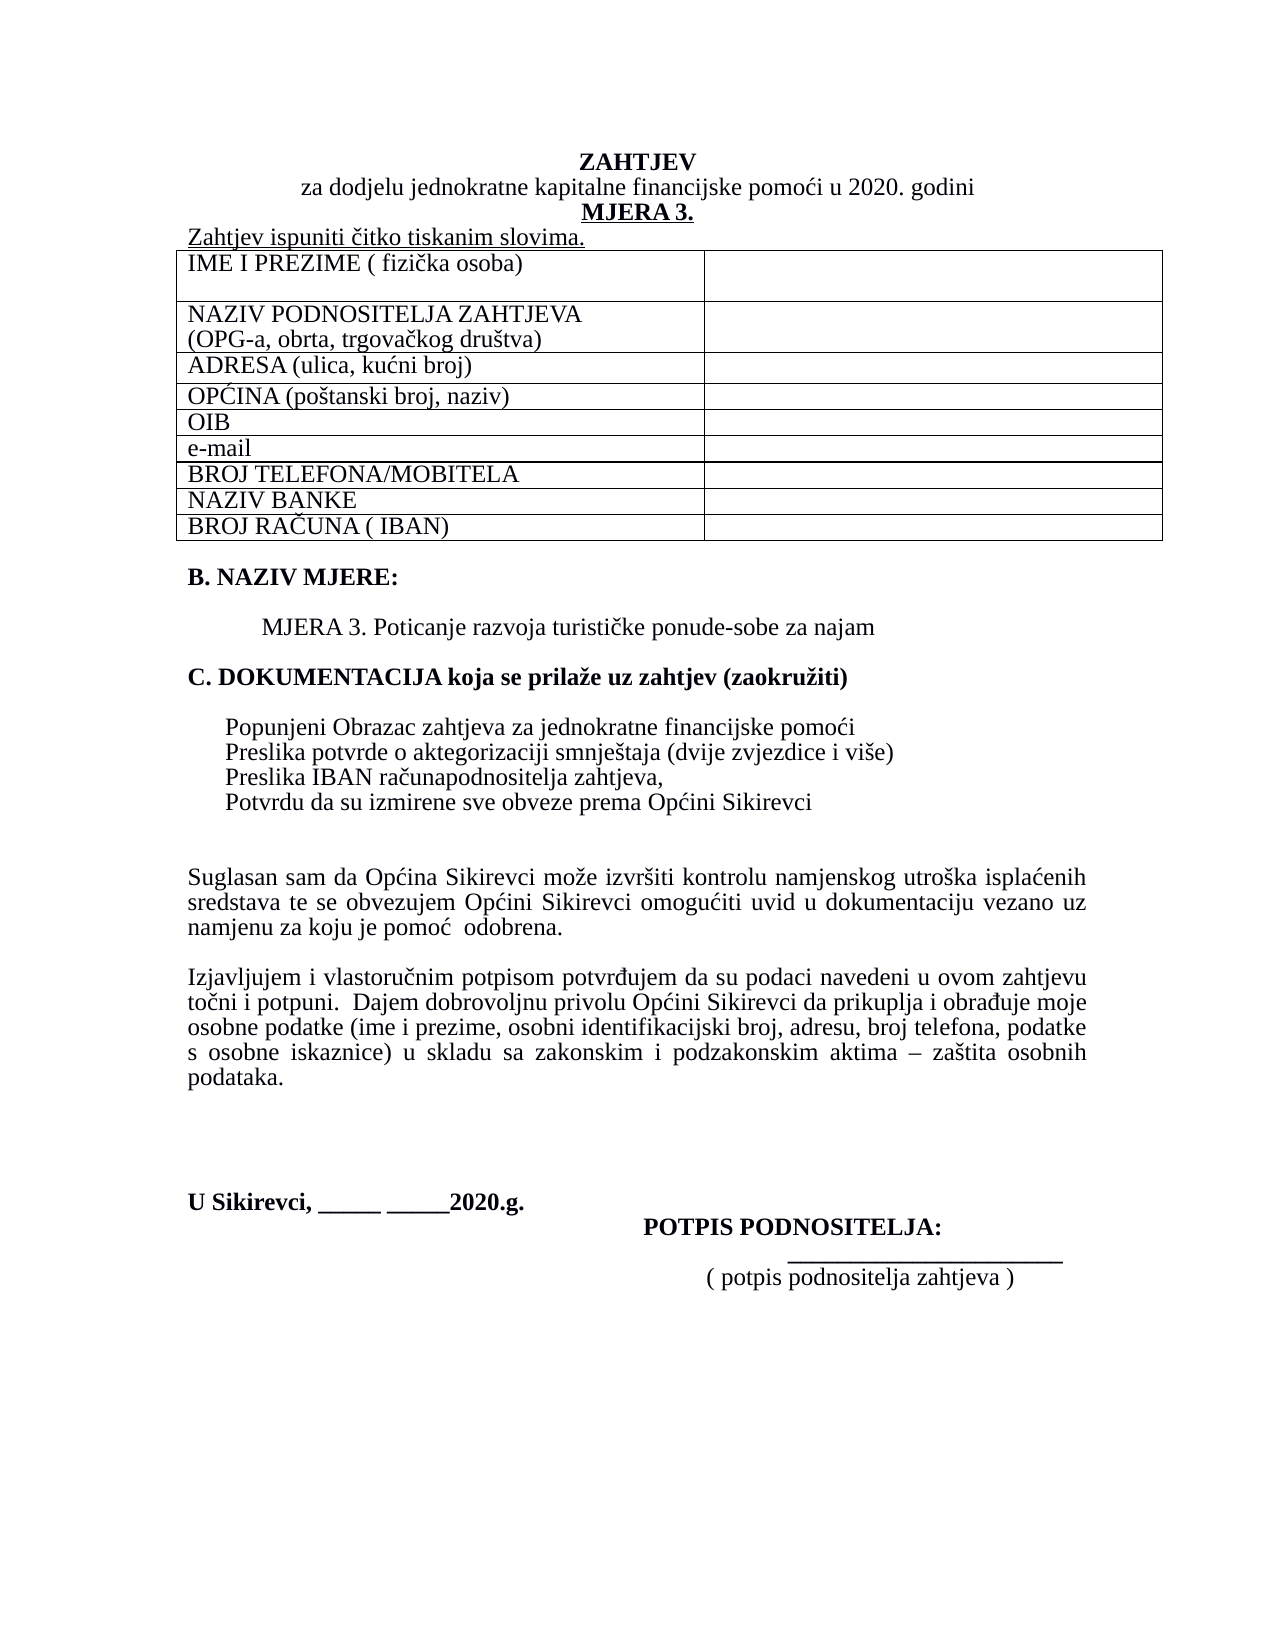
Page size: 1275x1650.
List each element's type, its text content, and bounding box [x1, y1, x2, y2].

table_cell [705, 515, 1162, 539]
text Preslika IBAN računapodnositelja zahtjeva, [225, 766, 1087, 791]
table_cell [705, 436, 1162, 461]
table_cell OIB [177, 410, 704, 435]
text MJERA 3. [187, 200, 1087, 225]
table_cell ADRESA (ulica, kućni broj) [177, 353, 704, 383]
text MJERA 3. Poticanje razvoja turističke ponude-sobe za najam [187, 616, 1087, 641]
text Popunjeni Obrazac zahtjeva za jednokratne financijske pomoći [225, 716, 1087, 741]
table_cell e-mail [177, 436, 704, 461]
table_header [705, 251, 1162, 301]
text Preslika potvrde o aktegorizaciji smnještaja (dvije zvjezdice i više) [225, 741, 1087, 766]
table_cell [705, 463, 1162, 487]
text za dodjelu jednokratne kapitalne financijske pomoći u 2020. godini [187, 175, 1087, 200]
table_cell OPĆINA (poštanski broj, naziv) [177, 384, 704, 409]
table_cell [705, 353, 1162, 383]
table_cell [705, 384, 1162, 409]
text Suglasan sam da Općina Sikirevci može izvršiti kontrolu namjenskog utroška isplaćenih sredstava te se obvezujem Općini Sikirevci omogućiti uvid u dokumentaciju vezano uz namjenu za koju je pomoć odobrena. [187, 866, 1087, 941]
text U Sikirevci, _____ _____2020.g. [187, 1191, 1087, 1216]
text C. DOKUMENTACIJA koja se prilaže uz zahtjev (zaokružiti) [187, 666, 1087, 691]
text ______________________ [187, 1241, 1087, 1266]
text POTPIS PODNOSITELJA: [187, 1216, 1087, 1241]
table_header IME I PREZIME ( fizička osoba) [177, 251, 704, 301]
text ( potpis podnositelja zahtjeva ) [187, 1266, 1087, 1291]
text Potvrdu da su izmirene sve obveze prema Općini Sikirevci [225, 791, 1087, 816]
text Zahtjev ispuniti čitko tiskanim slovima. [187, 225, 1087, 250]
table_cell [705, 489, 1162, 513]
table_cell BROJ RAČUNA ( IBAN) [177, 515, 704, 539]
table_cell BROJ TELEFONA/MOBITELA [177, 463, 704, 487]
text Izjavljujem i vlastoručnim potpisom potvrđujem da su podaci navedeni u ovom zahtjevu točni i potpuni. Dajem dobrovoljnu privolu Općini Sikirevci da prikuplja i obrađuje moje osobne podatke (ime i prezime, osobni identifikacijski broj, adresu, broj telefona, podatke s osobne iskaznice) u skladu sa zakonskim i podzakonskim aktima – zaštita osobnih podataka. [187, 966, 1087, 1091]
table_cell [705, 302, 1162, 352]
table_cell NAZIV PODNOSITELJA ZAHTJEVA (OPG-a, obrta, trgovačkog društva) [177, 302, 704, 352]
table_cell [705, 410, 1162, 435]
table_cell NAZIV BANKE [177, 489, 704, 513]
text ZAHTJEV [187, 150, 1087, 175]
text B. NAZIV MJERE: [187, 566, 1087, 591]
